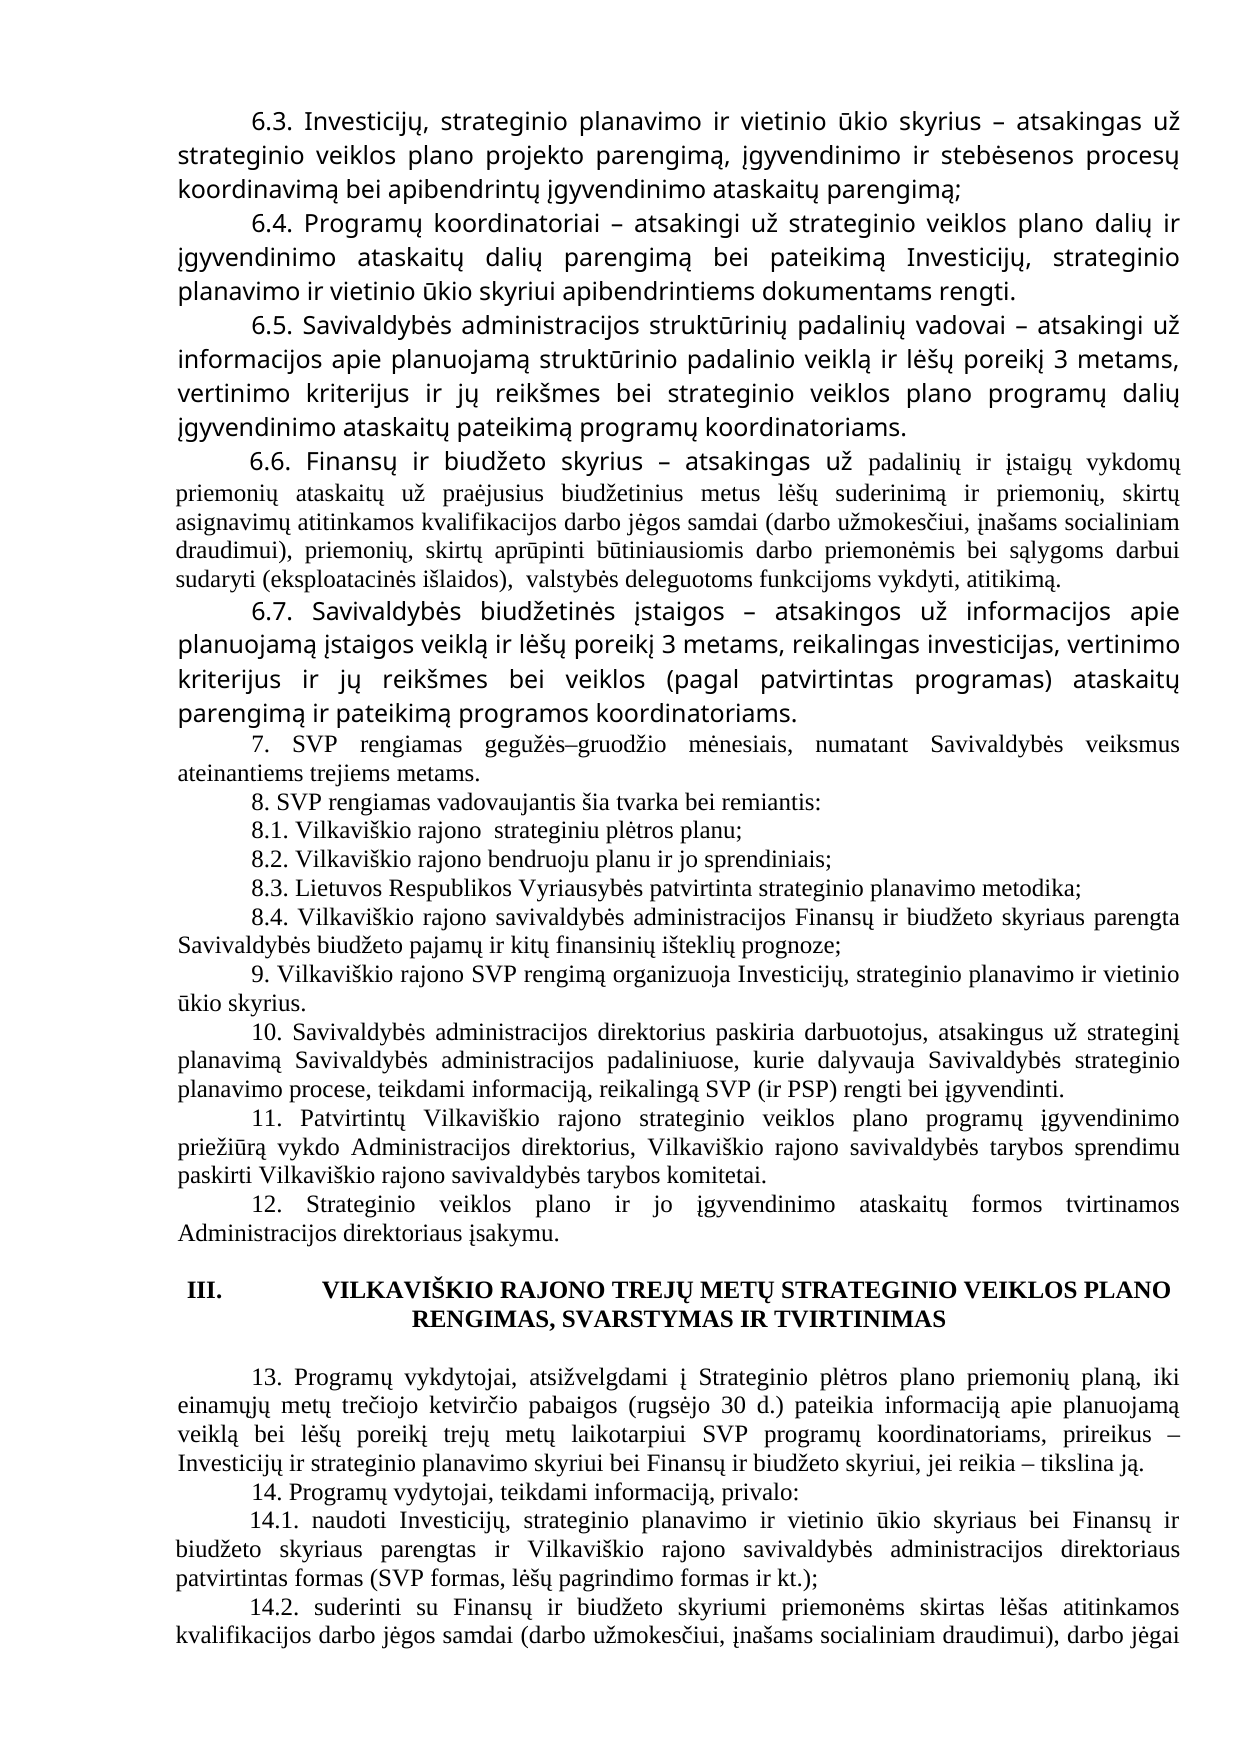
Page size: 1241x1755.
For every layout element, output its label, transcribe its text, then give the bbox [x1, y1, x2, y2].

text 14. Programų vydytojai, teikdami informaciją, privalo: [177, 1477, 1181, 1506]
text 8. SVP rengiamas vadovaujantis šia tvarka bei remiantis: [177, 787, 1181, 816]
text 14.2. suderinti su Finansų ir biudžeto skyriumi priemonėms skirtas lėšas atitinkamos kvalifikacijos darbo jėgos samdai (darbo užmokesčiui, įnašams socialiniam draudimui), darbo jėgai [175, 1592, 1181, 1649]
text 11. Patvirtintų Vilkaviškio rajono strateginio veiklos plano programų įgyvendinimo priežiūrą vykdo Administracijos direktorius, Vilkaviškio rajono savivaldybės tarybos sprendimu paskirti Vilkaviškio rajono savivaldybės tarybos komitetai. [177, 1103, 1181, 1189]
text III. VILKAVIŠKIO RAJONO TREJŲ METŲ STRATEGINIO VEIKLOS PLANO rengimas, svarstymas ir tvirtinimas [177, 1276, 1181, 1333]
text 8.4. Vilkaviškio rajono savivaldybės administracijos Finansų ir biudžeto skyriaus parengta Savivaldybės biudžeto pajamų ir kitų finansinių išteklių prognoze; [177, 902, 1181, 959]
text 12. Strateginio veiklos plano ir jo įgyvendinimo ataskaitų formos tvirtinamos Administracijos direktoriaus įsakymu. [177, 1189, 1181, 1247]
text 10. Savivaldybės administracijos direktorius paskiria darbuotojus, atsakingus už strateginį planavimą Savivaldybės administracijos padaliniuose, kurie dalyvauja Savivaldybės strateginio planavimo procese, teikdami informaciją, reikalingą SVP (ir PSP) rengti bei įgyvendinti. [177, 1017, 1181, 1103]
text 6.7. Savivaldybės biudžetinės įstaigos – atsakingos už informacijos apie planuojamą įstaigos veiklą ir lėšų poreikį 3 metams, reikalingas investicijas, vertinimo kriterijus ir jų reikšmes bei veiklos (pagal patvirtintas programas) ataskaitų parengimą ir pateikimą programos koordinatoriams. [177, 593, 1181, 729]
text 7. SVP rengiamas gegužės–gruodžio mėnesiais, numatant Savivaldybės veiksmus ateinantiems trejiems metams. [177, 729, 1181, 787]
text 8.1. Vilkaviškio rajono strateginiu plėtros planu; [177, 816, 1181, 844]
text 8.2. Vilkaviškio rajono bendruoju planu ir jo sprendiniais; [177, 844, 1181, 873]
text 8.3. Lietuvos Respublikos Vyriausybės patvirtinta strateginio planavimo metodika; [177, 873, 1181, 902]
text 13. Programų vykdytojai, atsižvelgdami į Strateginio plėtros plano priemonių planą, iki einamųjų metų trečiojo ketvirčio pabaigos (rugsėjo 30 d.) pateikia informaciją apie planuojamą veiklą bei lėšų poreikį trejų metų laikotarpiui SVP programų koordinatoriams, prireikus – Investicijų ir strateginio planavimo skyriui bei Finansų ir biudžeto skyriui, jei reikia – tikslina ją. [177, 1362, 1181, 1477]
text 6.5. Savivaldybės administracijos struktūrinių padalinių vadovai – atsakingi už informacijos apie planuojamą struktūrinio padalinio veiklą ir lėšų poreikį 3 metams, vertinimo kriterijus ir jų reikšmes bei strateginio veiklos plano programų dalių įgyvendinimo ataskaitų pateikimą programų koordinatoriams. [177, 308, 1181, 444]
text 6.6. Finansų ir biudžeto skyrius – atsakingas už padalinių ir įstaigų vykdomų priemonių ataskaitų už praėjusius biudžetinius metus lėšų suderinimą ir priemonių, skirtų asignavimų atitinkamos kvalifikacijos darbo jėgos samdai (darbo užmokesčiui, įnašams socialiniam draudimui), priemonių, skirtų aprūpinti būtiniausiomis darbo priemonėmis bei sąlygoms darbui sudaryti (eksploatacinės išlaidos), valstybės deleguotoms funkcijoms vykdyti, atitikimą. [175, 444, 1181, 593]
text 6.4. Programų koordinatoriai – atsakingi už strateginio veiklos plano dalių ir įgyvendinimo ataskaitų dalių parengimą bei pateikimą Investicijų, strateginio planavimo ir vietinio ūkio skyriui apibendrintiems dokumentams rengti. [177, 206, 1181, 308]
text 14.1. naudoti Investicijų, strateginio planavimo ir vietinio ūkio skyriaus bei Finansų ir biudžeto skyriaus parengtas ir Vilkaviškio rajono savivaldybės administracijos direktoriaus patvirtintas formas (SVP formas, lėšų pagrindimo formas ir kt.); [175, 1506, 1181, 1592]
text 9. Vilkaviškio rajono SVP rengimą organizuoja Investicijų, strateginio planavimo ir vietinio ūkio skyrius. [177, 959, 1181, 1017]
text 6.3. Investicijų, strateginio planavimo ir vietinio ūkio skyrius – atsakingas už strateginio veiklos plano projekto parengimą, įgyvendinimo ir stebėsenos procesų koordinavimą bei apibendrintų įgyvendinimo ataskaitų parengimą; [177, 103, 1181, 206]
